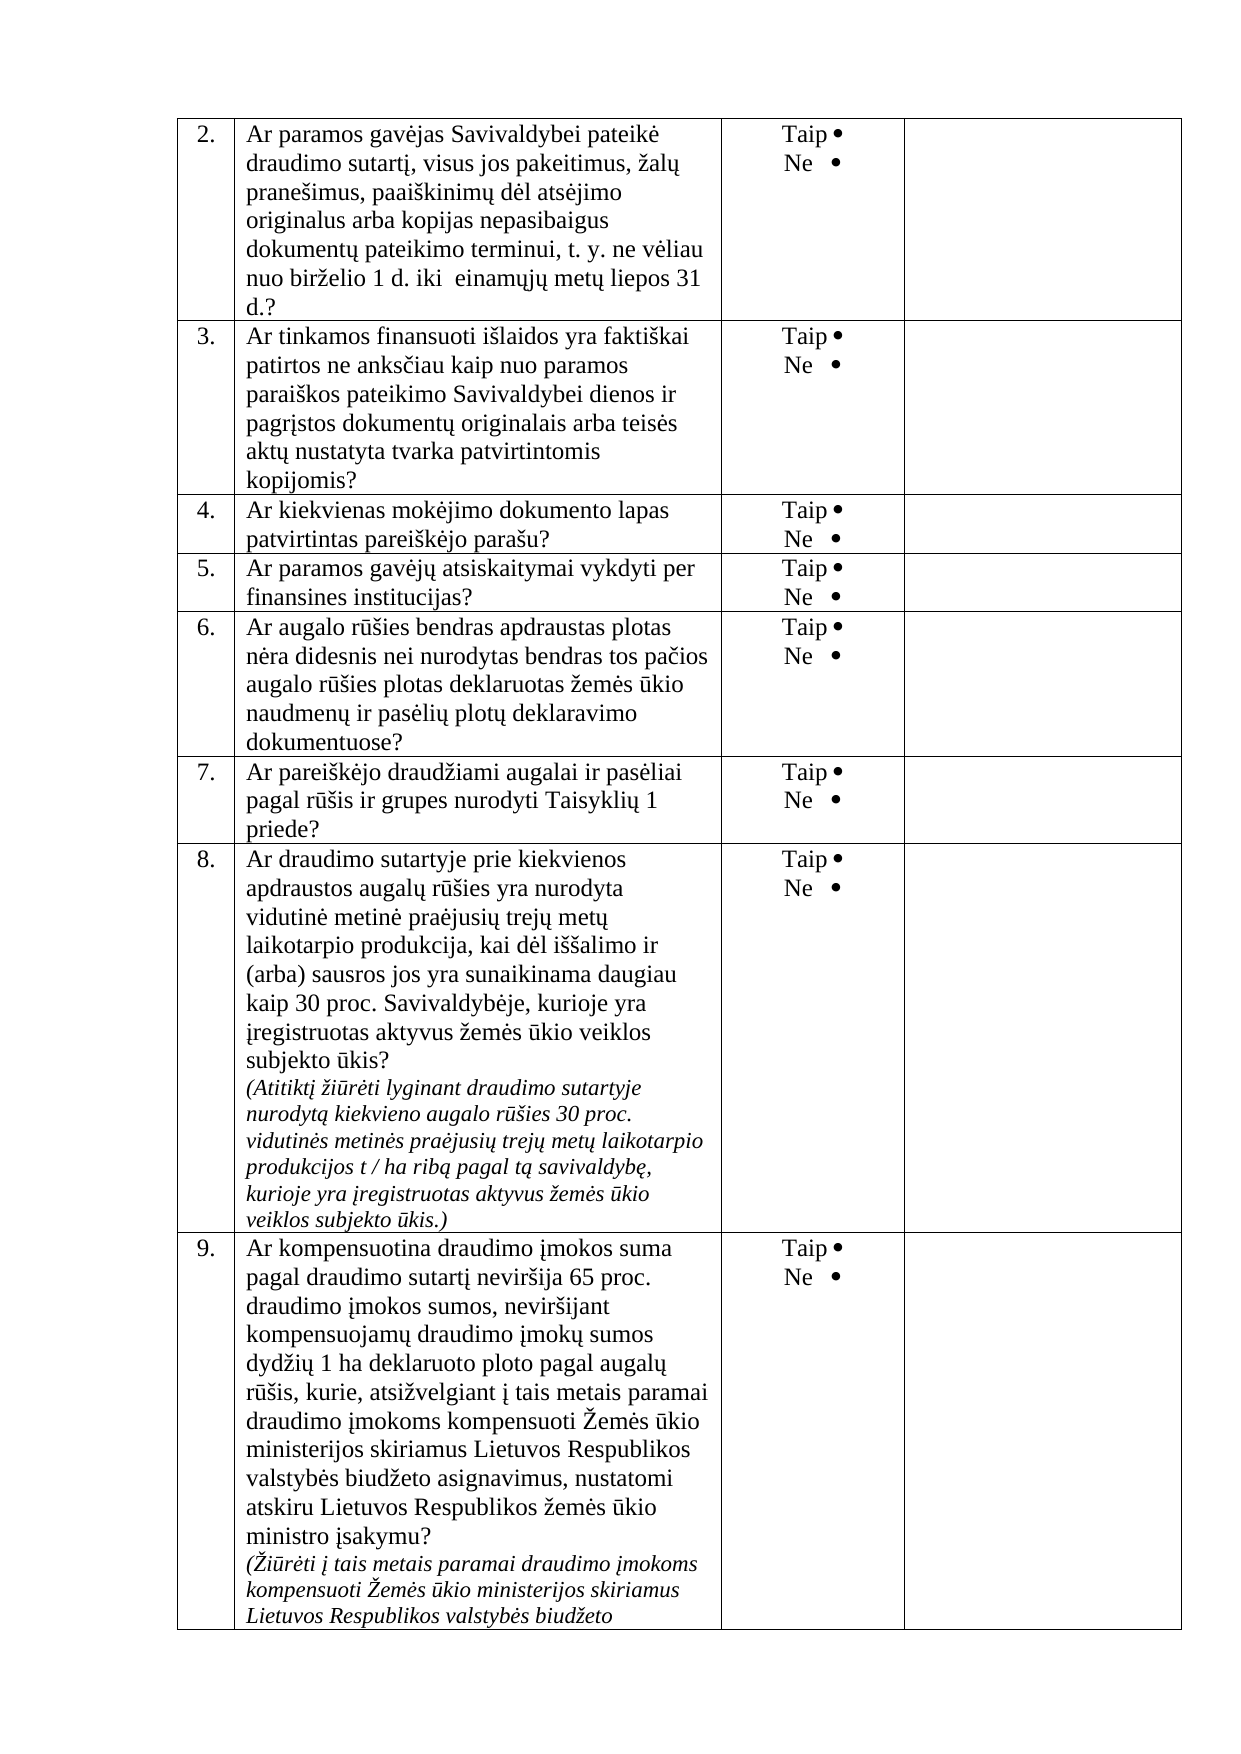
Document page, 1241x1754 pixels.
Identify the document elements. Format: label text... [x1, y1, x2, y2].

table_cell 2. [178, 119, 234, 320]
table_cell Ar kompensuotina draudimo įmokos suma pagal draudimo sutartį neviršija 65 proc. draudimo įmokos sumos, neviršijant kompensuojamų draudimo įmokų sumos dydžių 1 ha deklaruoto ploto pagal augalų rūšis, kurie, atsižvelgiant į tais metais paramai draudimo įmokoms kompensuoti Žemės ūkio ministerijos skiriamus Lietuvos Respublikos valstybės biudžeto asignavimus, nustatomi atskiru Lietuvos Respublikos žemės ūkio ministro įsakymu? (Žiūrėti į tais metais paramai draudimo įmokoms kompensuoti Žemės ūkio ministerijos skiriamus Lietuvos Respublikos valstybės biudžeto [235, 1233, 721, 1629]
table_cell [905, 612, 1181, 756]
table_cell [905, 1233, 1181, 1629]
table_cell [905, 757, 1181, 843]
table_cell Taip  Ne  [722, 1233, 904, 1629]
table_cell 9. [178, 1233, 234, 1629]
table_cell [905, 844, 1181, 1232]
table_cell 6. [178, 612, 234, 756]
table_cell 8. [178, 844, 234, 1232]
table_cell [905, 119, 1181, 320]
table_cell Ar kiekvienas mokėjimo dokumento lapas patvirtintas pareiškėjo parašu? [235, 495, 721, 552]
table_cell Ar paramos gavėjų atsiskaitymai vykdyti per finansines institucijas? [235, 554, 721, 611]
table_cell Taip  Ne  [722, 321, 904, 494]
table_cell [905, 554, 1181, 611]
table_cell [905, 321, 1181, 494]
table_cell Ar pareiškėjo draudžiami augalai ir pasėliai pagal rūšis ir grupes nurodyti Taisyklių 1 priede? [235, 757, 721, 843]
table_cell Taip  Ne  [722, 495, 904, 552]
table_cell 5. [178, 554, 234, 611]
table_cell 3. [178, 321, 234, 494]
table_cell Taip  Ne  [722, 757, 904, 843]
table_cell Taip  Ne  [722, 612, 904, 756]
table_cell Ar tinkamos finansuoti išlaidos yra faktiškai patirtos ne anksčiau kaip nuo paramos paraiškos pateikimo Savivaldybei dienos ir pagrįstos dokumentų originalais arba teisės aktų nustatyta tvarka patvirtintomis kopijomis? [235, 321, 721, 494]
table_cell [905, 495, 1181, 552]
table_cell Ar draudimo sutartyje prie kiekvienos apdraustos augalų rūšies yra nurodyta vidutinė metinė praėjusių trejų metų laikotarpio produkcija, kai dėl iššalimo ir (arba) sausros jos yra sunaikinama daugiau kaip 30 proc. Savivaldybėje, kurioje yra įregistruotas aktyvus žemės ūkio veiklos subjekto ūkis? (Atitiktį žiūrėti lyginant draudimo sutartyje nurodytą kiekvieno augalo rūšies 30 proc. vidutinės metinės praėjusių trejų metų laikotarpio produkcijos t / ha ribą pagal tą savivaldybę, kurioje yra įregistruotas aktyvus žemės ūkio veiklos subjekto ūkis.) [235, 844, 721, 1232]
table_cell 4. [178, 495, 234, 552]
table_cell Taip  Ne  [722, 554, 904, 611]
table_cell Taip  Ne  [722, 119, 904, 320]
table_cell Ar augalo rūšies bendras apdraustas plotas nėra didesnis nei nurodytas bendras tos pačios augalo rūšies plotas deklaruotas žemės ūkio naudmenų ir pasėlių plotų deklaravimo dokumentuose? [235, 612, 721, 756]
table_cell Taip  Ne  [722, 844, 904, 1232]
table_cell Ar paramos gavėjas Savivaldybei pateikė draudimo sutartį, visus jos pakeitimus, žalų pranešimus, paaiškinimų dėl atsėjimo originalus arba kopijas nepasibaigus dokumentų pateikimo terminui, t. y. ne vėliau nuo birželio 1 d. iki einamųjų metų liepos 31 d.? [235, 119, 721, 320]
table_cell 7. [178, 757, 234, 843]
